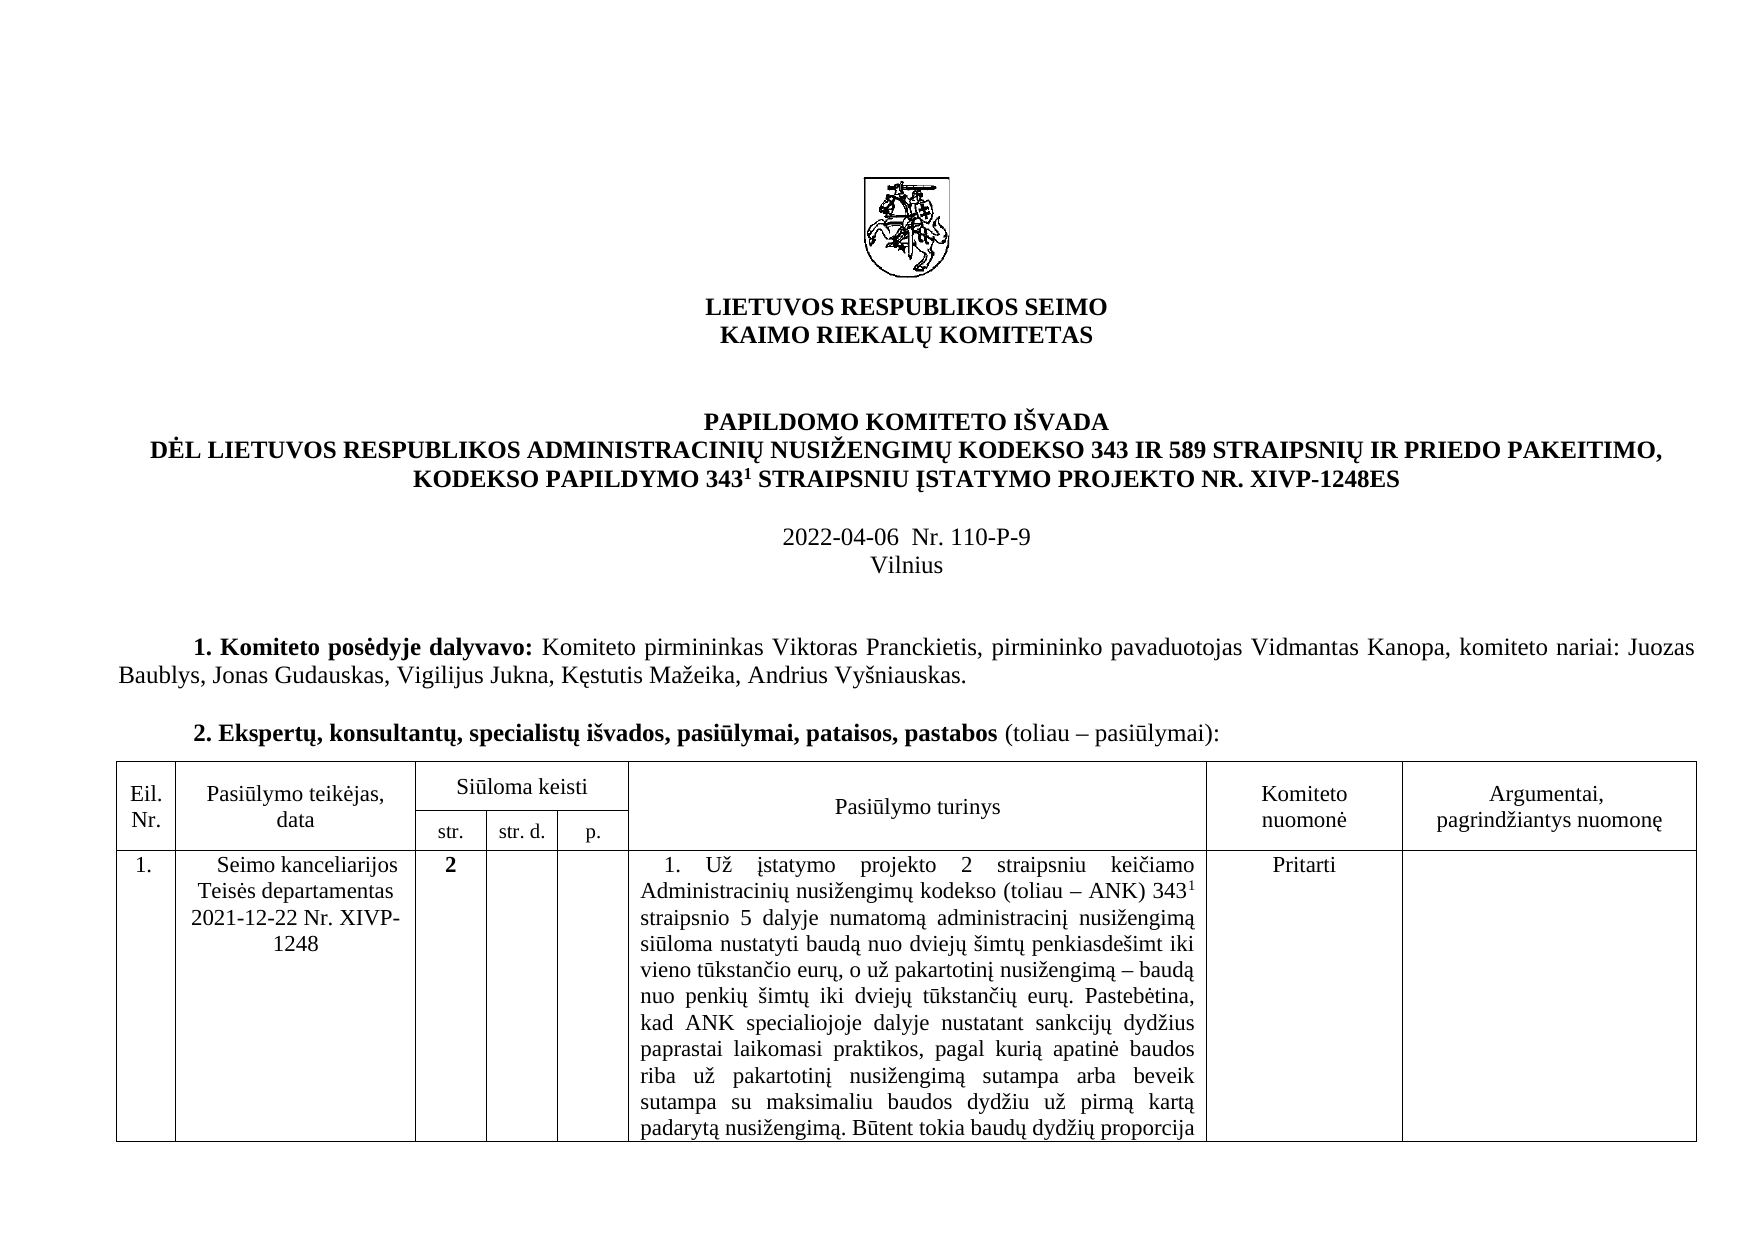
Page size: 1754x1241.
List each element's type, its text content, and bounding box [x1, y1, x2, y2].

text 2022-04-06 Nr. 110-P-9 [118, 522, 1695, 550]
table_cell 1. [117, 851, 175, 1141]
table_header Pasiūlymo turinys [629, 762, 1206, 850]
table_header Eil. Nr. [117, 762, 175, 850]
text KAIMO RIEKALŲ KOMITETAS [118, 320, 1695, 349]
table_header Siūloma keisti [416, 762, 628, 810]
subtitle PAPILDOMO KOMITETO IŠVADA [118, 407, 1695, 435]
table_cell 1. Už įstatymo projekto 2 straipsniu keičiamo Administracinių nusižengimų kodekso (toliau – ANK) 3431 straipsnio 5 dalyje numatomą administracinį nusižengimą siūloma nustatyti baudą nuo dviejų šimtų penkiasdešimt iki vieno tūkstančio eurų, o už pakartotinį nusižengimą – baudą nuo penkių šimtų iki dviejų tūkstančių eurų. Pastebėtina, kad ANK specialiojoje dalyje nustatant sankcijų dydžius paprastai laikomasi praktikos, pagal kurią apatinė baudos riba už pakartotinį nusižengimą sutampa arba beveik sutampa su maksimaliu baudos dydžiu už pirmą kartą padarytą nusižengimą. Būtent tokia baudų dydžių proporcija [629, 851, 1206, 1141]
table_cell str. d. [487, 811, 557, 850]
table_header Komiteto nuomonė [1207, 762, 1402, 850]
text Vilnius [118, 550, 1695, 579]
table_cell Seimo kanceliarijos Teisės departamentas 2021-12-22 Nr. XIVP-1248 [176, 851, 415, 1141]
text LIETUVOS RESPUBLIKOS SEIMO [118, 292, 1695, 320]
table_header Pasiūlymo teikėjas, data [176, 762, 415, 850]
text 1. Komiteto posėdyje dalyvavo: Komiteto pirmininkas Viktoras Pranckietis, pirmininko pavaduotojas Vidmantas Kanopa, komiteto nariai: Juozas Baublys, Jonas Gudauskas, Vigilijus Jukna, Kęstutis Mažeika, Andrius Vyšniauskas. [118, 632, 1695, 689]
table_header Argumentai, pagrindžiantys nuomonę [1403, 762, 1696, 850]
table_cell str. [416, 811, 486, 850]
table_cell [487, 851, 557, 1141]
table_cell [558, 851, 628, 1141]
subtitle 2. Ekspertų, konsultantų, specialistų išvados, pasiūlymai, pataisos, pastabos (toliau – pasiūlymai): [118, 718, 1695, 747]
table_cell Pritarti [1207, 851, 1402, 1141]
subtitle DĖL LIETUVOS RESPUBLIKOS Administracinių nusižengimų kodekso 343 ir 589 straipsnių ir priedo pakeitimo, Kodekso papildymo 3431 straipsniu įstatymo projektO nR. XIVP-1248ES [118, 435, 1695, 493]
table_cell 2 [416, 851, 486, 1141]
table_cell [1403, 851, 1696, 1141]
table_cell p. [558, 811, 628, 850]
